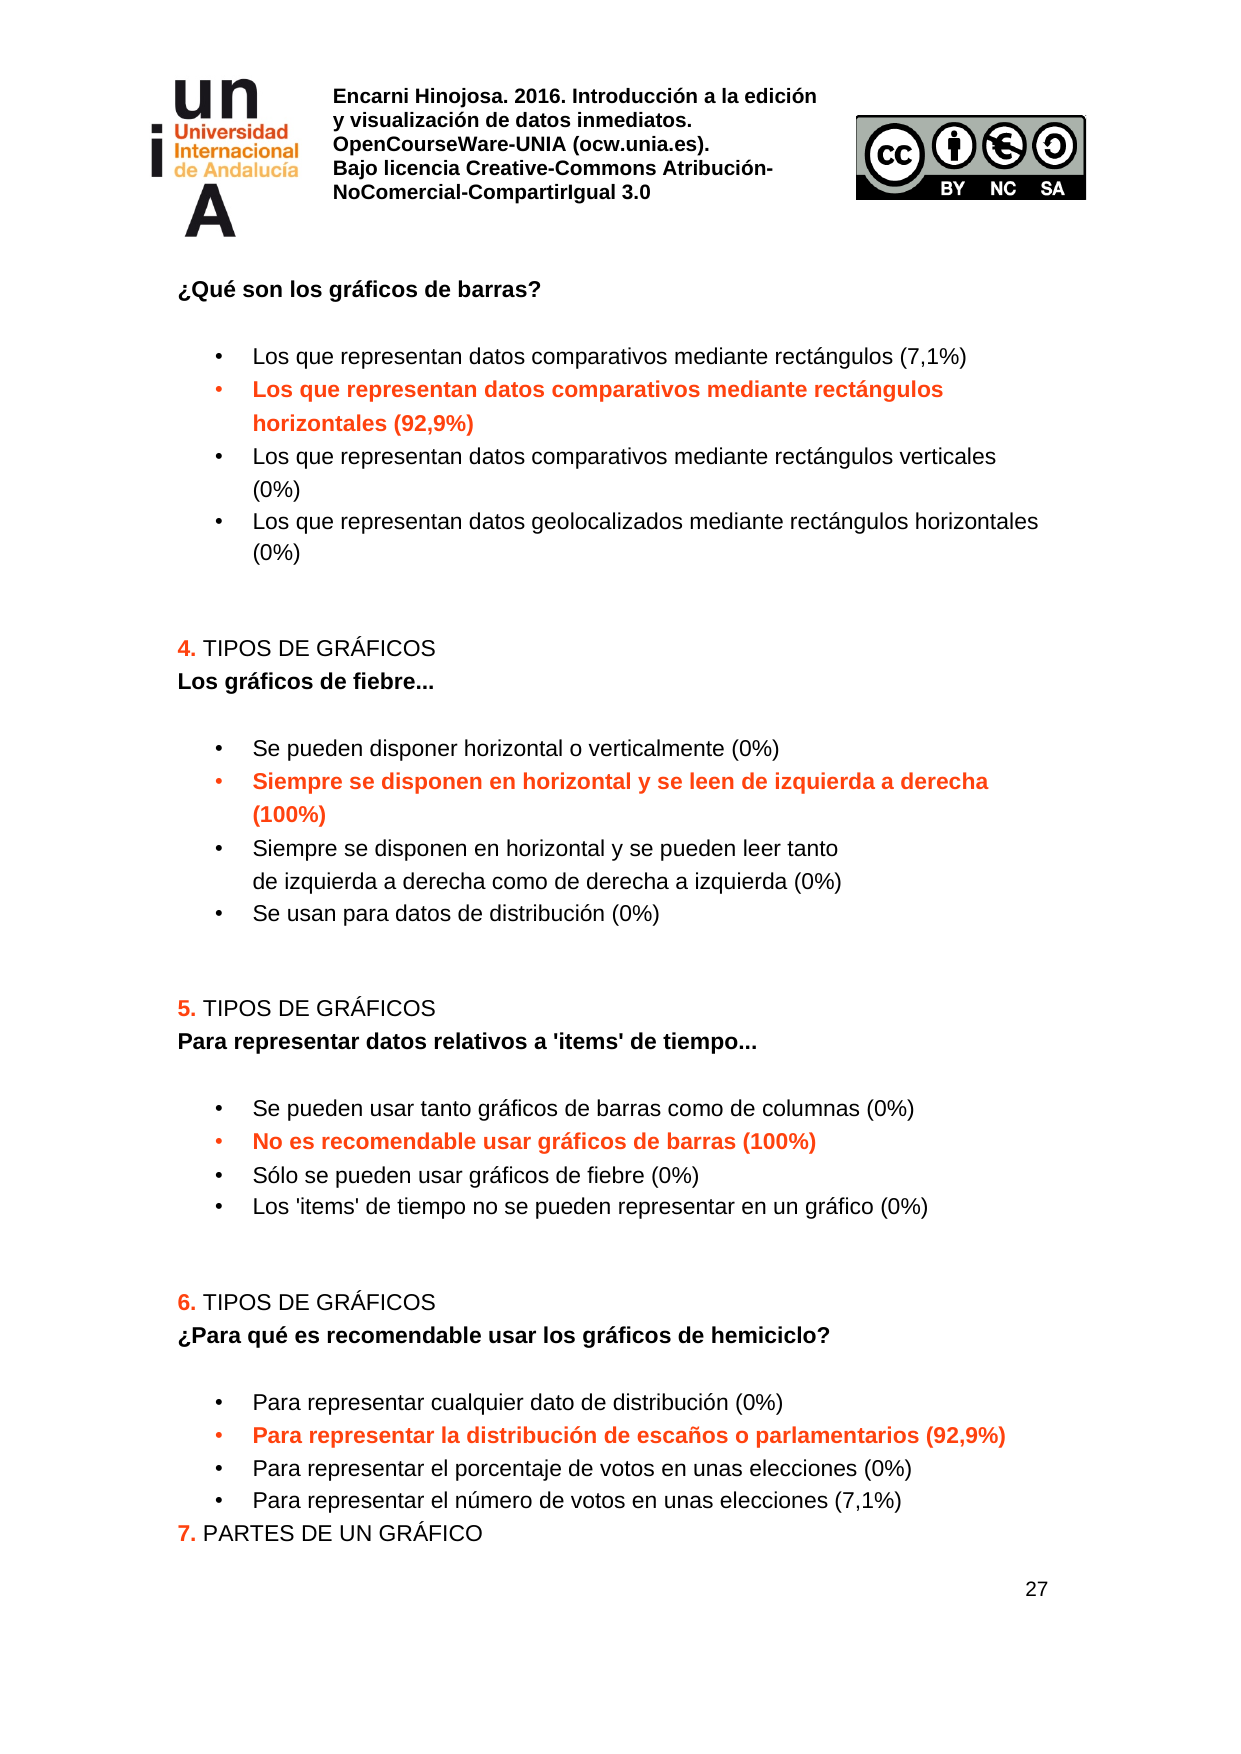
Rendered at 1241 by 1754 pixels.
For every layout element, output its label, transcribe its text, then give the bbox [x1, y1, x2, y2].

list Los 'items' de tiempo no se pueden representar en un gráfico (0%) [215, 1190, 1048, 1221]
list Los que representan datos comparativos mediante rectángulos horizontales (92,9%) [215, 371, 1048, 438]
text ¿Para qué es recomendable usar los gráficos de hemiciclo? [177, 1317, 1048, 1350]
list Se usan para datos de distribución (0%) [215, 896, 1048, 927]
list Para representar el número de votos en unas elecciones (7,1%) [215, 1483, 1048, 1515]
list No es recomendable usar gráficos de barras (100%) [215, 1123, 1048, 1156]
text Los gráficos de fiebre... [177, 663, 1048, 696]
list Siempre se disponen en horizontal y se leen de izquierda a derecha (100%) [215, 763, 1048, 829]
list Los que representan datos geolocalizados mediante rectángulos horizontales (0%) [215, 504, 1048, 567]
list Se pueden usar tanto gráficos de barras como de columnas (0%) [215, 1090, 1048, 1123]
list Sólo se pueden usar gráficos de fiebre (0%) [215, 1156, 1048, 1190]
text 4. TIPOS DE GRÁFICOS [177, 629, 1048, 663]
text Para representar datos relativos a 'items' de tiempo... [177, 1023, 1048, 1056]
text ¿Qué son los gráficos de barras? [177, 271, 1048, 304]
list Para representar cualquier dato de distribución (0%) [215, 1383, 1048, 1417]
list Siempre se disponen en horizontal y se pueden leer tanto de izquierda a derecha como de derecha a izquierda (0%) [215, 829, 1048, 896]
text 6. TIPOS DE GRÁFICOS [177, 1283, 1048, 1317]
list Los que representan datos comparativos mediante rectángulos (7,1%) [215, 338, 1048, 371]
list Se pueden disponer horizontal o verticalmente (0%) [215, 729, 1048, 763]
list Los que representan datos comparativos mediante rectángulos verticales (0%) [215, 438, 1048, 504]
list Para representar la distribución de escaños o parlamentarios (92,9%) [215, 1417, 1048, 1450]
picture [148, 75, 303, 240]
text 7. PARTES DE UN GRÁFICO [177, 1515, 1048, 1548]
list Para representar el porcentaje de votos en unas elecciones (0%) [215, 1450, 1048, 1483]
text 5. TIPOS DE GRÁFICOS [177, 990, 1048, 1023]
